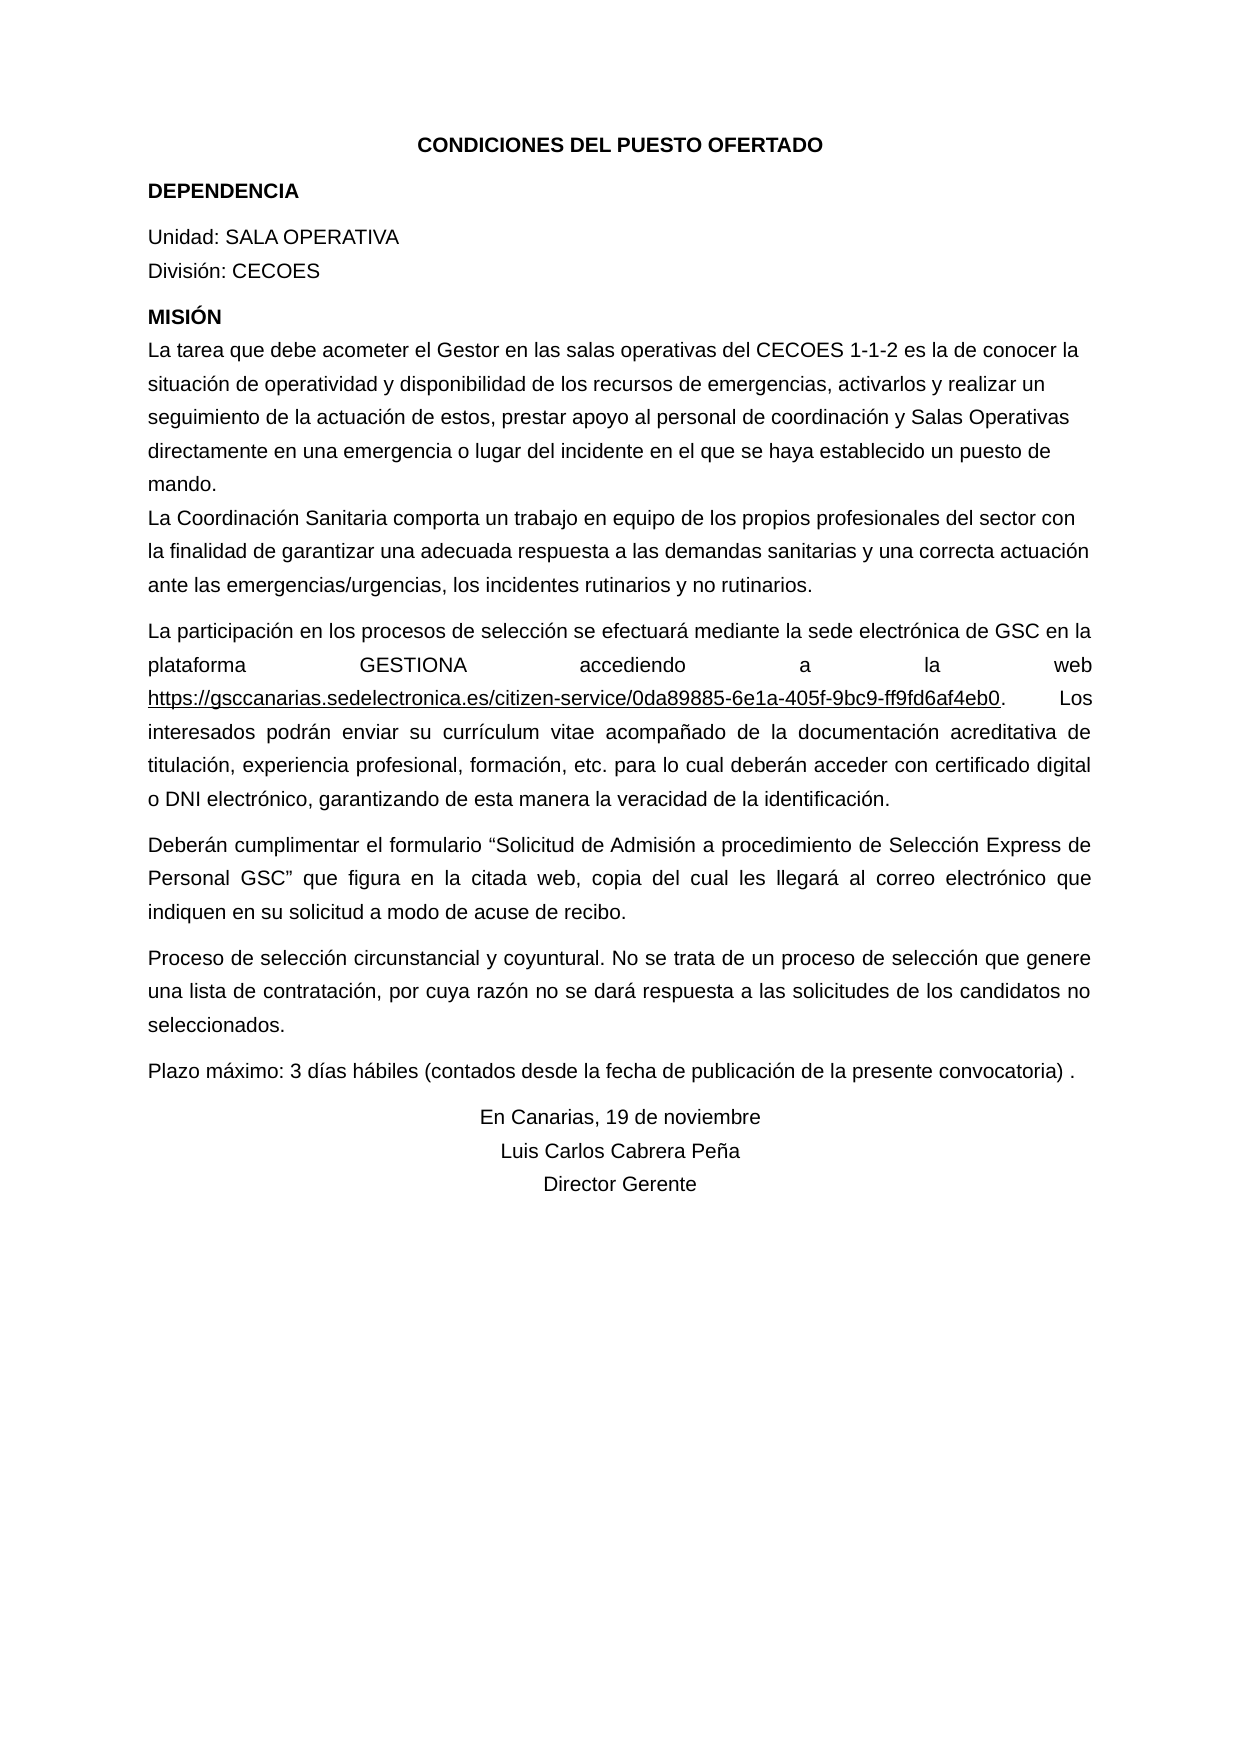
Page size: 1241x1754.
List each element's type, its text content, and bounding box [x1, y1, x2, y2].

text La participación en los procesos de selección se efectuará mediante la sede electrónica de GSC en la plataforma GESTIONA accediendo a la web https://gsccanarias.sedelectronica.es/citizen-service/0da89885-6e1a-405f-9bc9-ff9fd6af4eb0. Los interesados podrán enviar su currículum vitae acompañado de la documentación acreditativa de titulación, experiencia profesional, formación, etc. para lo cual deberán acceder con certificado digital o DNI electrónico, garantizando de esta manera la veracidad de la identificación. [148, 619, 1093, 811]
text Plazo máximo: 3 días hábiles (contados desde la fecha de publicación de la presente convocatoria) . [148, 1059, 1093, 1083]
text CONDICIONES DEL PUESTO OFERTADO [148, 133, 1093, 157]
text Unidad: SALA OPERATIVA División: CECOES [148, 225, 1093, 282]
text Deberán cumplimentar el formulario “Solicitud de Admisión a procedimiento de Selección Express de Personal GSC” que figura en la citada web, copia del cual les llegará al correo electrónico que indiquen en su solicitud a modo de acuse de recibo. [148, 833, 1093, 924]
text En Canarias, 19 de noviembre Luis Carlos Cabrera Peña Director Gerente [148, 1105, 1093, 1196]
text ​DEPENDENCIA [148, 179, 1093, 203]
text Proceso de selección circunstancial y coyuntural. No se trata de un proceso de selección que genere una lista de contratación, por cuya razón no se dará respuesta a las solicitudes de los candidatos no seleccionados. [148, 946, 1093, 1037]
text MISIÓN La tarea que debe acometer el Gestor en las salas operativas del CECOES 1-1-2 es la de conocer la situación de operatividad y disponibilidad de los recursos de emergencias, activarlos y realizar un seguimiento de la actuación de estos, prestar apoyo al personal de coordinación y Salas Operativas directamente en una emergencia o lugar del incidente en el que se haya establecido un puesto de mando. La Coordinación Sanitaria comporta un trabajo en equipo de los propios profesionales del sector con la finalidad de garantizar una adecuada respuesta a las demandas sanitarias y una correcta actuación ante las emergencias/urgencias, los incidentes rutinarios y no rutinarios. [148, 304, 1093, 597]
